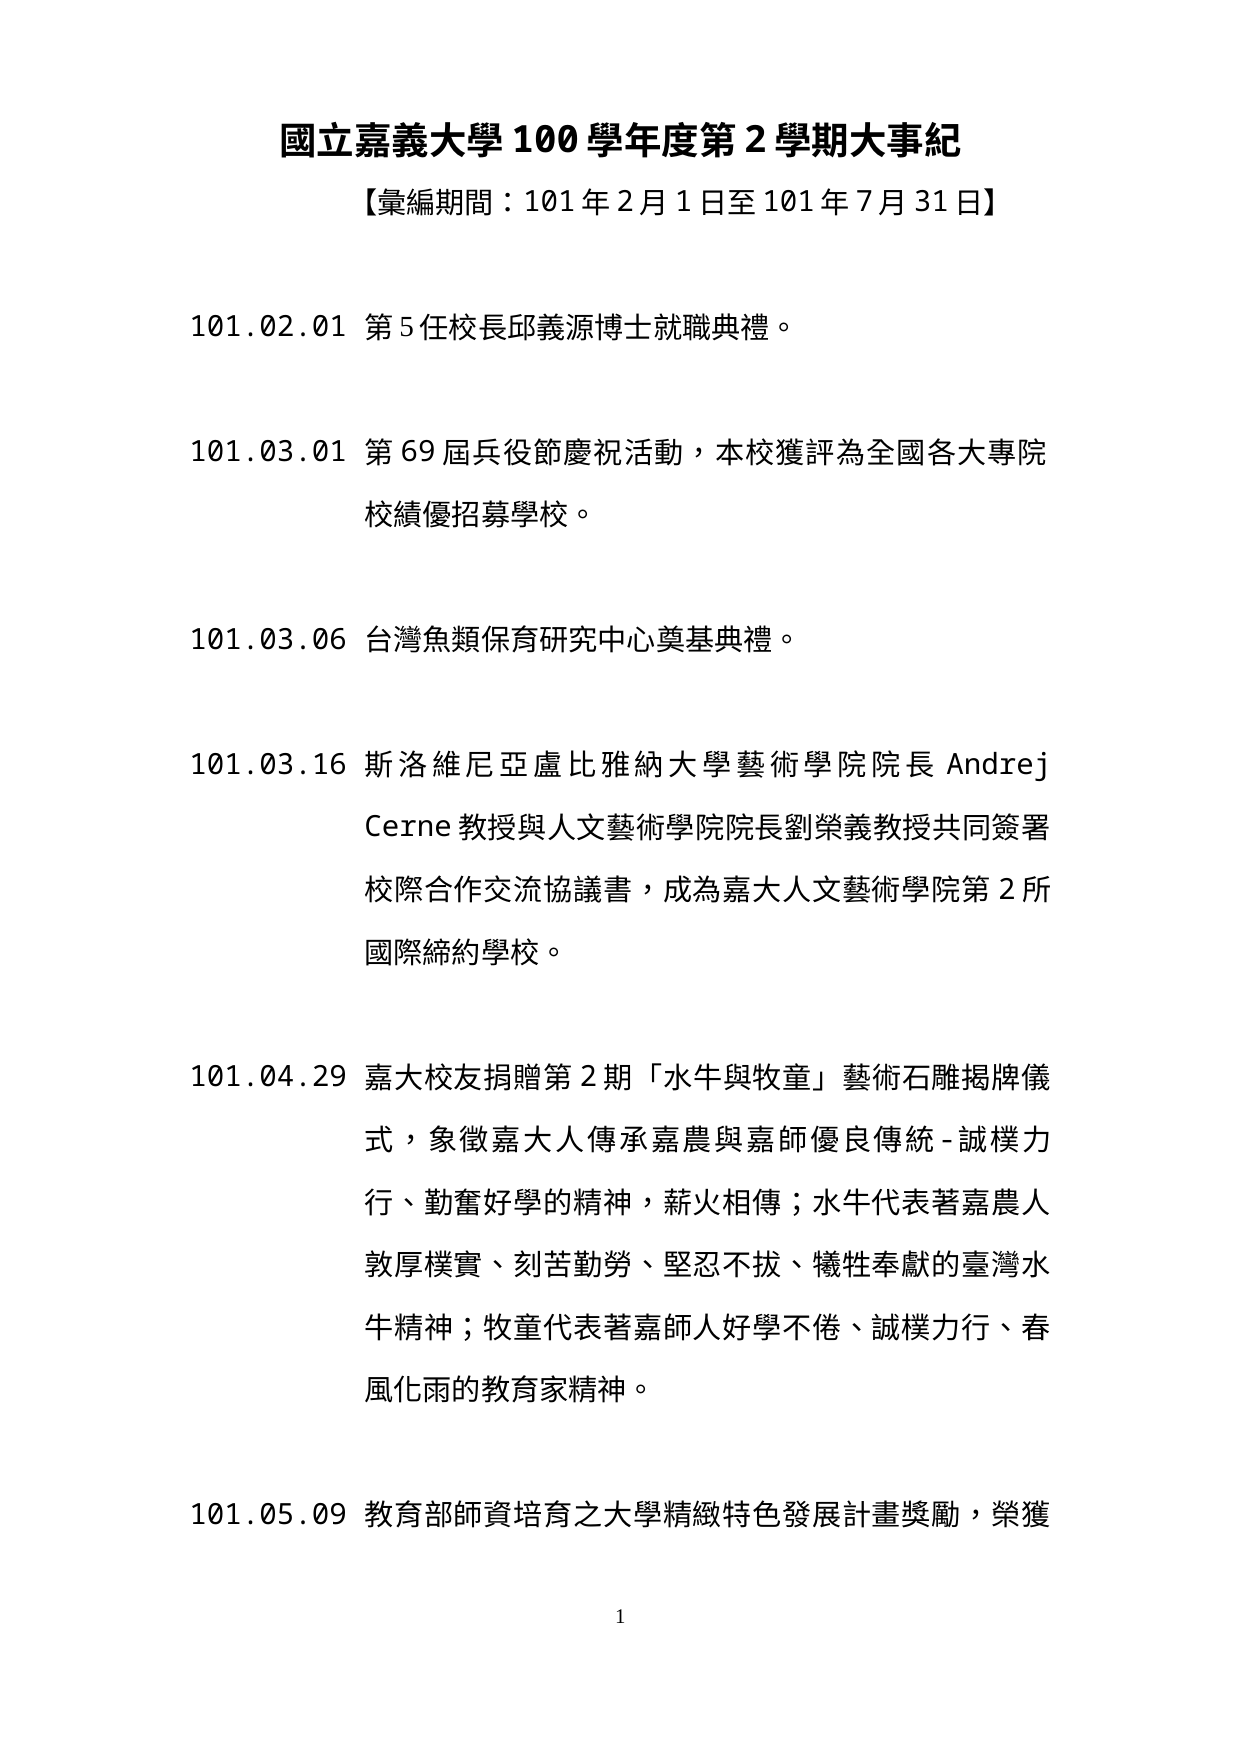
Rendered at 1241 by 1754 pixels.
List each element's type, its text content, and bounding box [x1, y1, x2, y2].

table_cell 101.04.29 [188, 973, 363, 1410]
table_cell 101.03.16 [188, 660, 363, 973]
text 國立嘉義大學100學年度第2學期大事紀 [187, 96, 1053, 159]
table_cell 嘉大校友捐贈第2期「水牛與牧童」藝術石雕揭牌儀式，象徵嘉大人傳承嘉農與嘉師優良傳統-誠樸力行、勤奮好學的精神，薪火相傳；水牛代表著嘉農人敦厚樸實、刻苦勤勞、堅忍不拔、犧牲奉獻的臺灣水牛精神；牧童代表著嘉師人好學不倦、誠樸力行、春風化雨的教育家精神。 [363, 973, 1053, 1410]
table_cell 101.05.09 [188, 1410, 363, 1535]
table_cell 101.03.06 [188, 535, 363, 660]
text 【彙編期間：101年2月1日至101年7月31日】 [187, 159, 1053, 221]
table_header 101.02.01 [188, 221, 363, 348]
table_cell 斯洛維尼亞盧比雅納大學藝術學院院長Andrej Cerne教授與人文藝術學院院長劉榮義教授共同簽署校際合作交流協議書，成為嘉大人文藝術學院第2所國際締約學校。 [363, 660, 1053, 973]
table_header 第5任校長邱義源博士就職典禮。 [363, 221, 1053, 348]
table_cell 101.03.01 [188, 348, 363, 535]
table_cell 台灣魚類保育研究中心奠基典禮。 [363, 535, 1053, 660]
table_cell 第69屆兵役節慶祝活動，本校獲評為全國各大專院校績優招募學校。 [363, 348, 1053, 535]
table_cell 教育部師資培育之大學精緻特色發展計畫獎勵，榮獲 [363, 1410, 1053, 1535]
